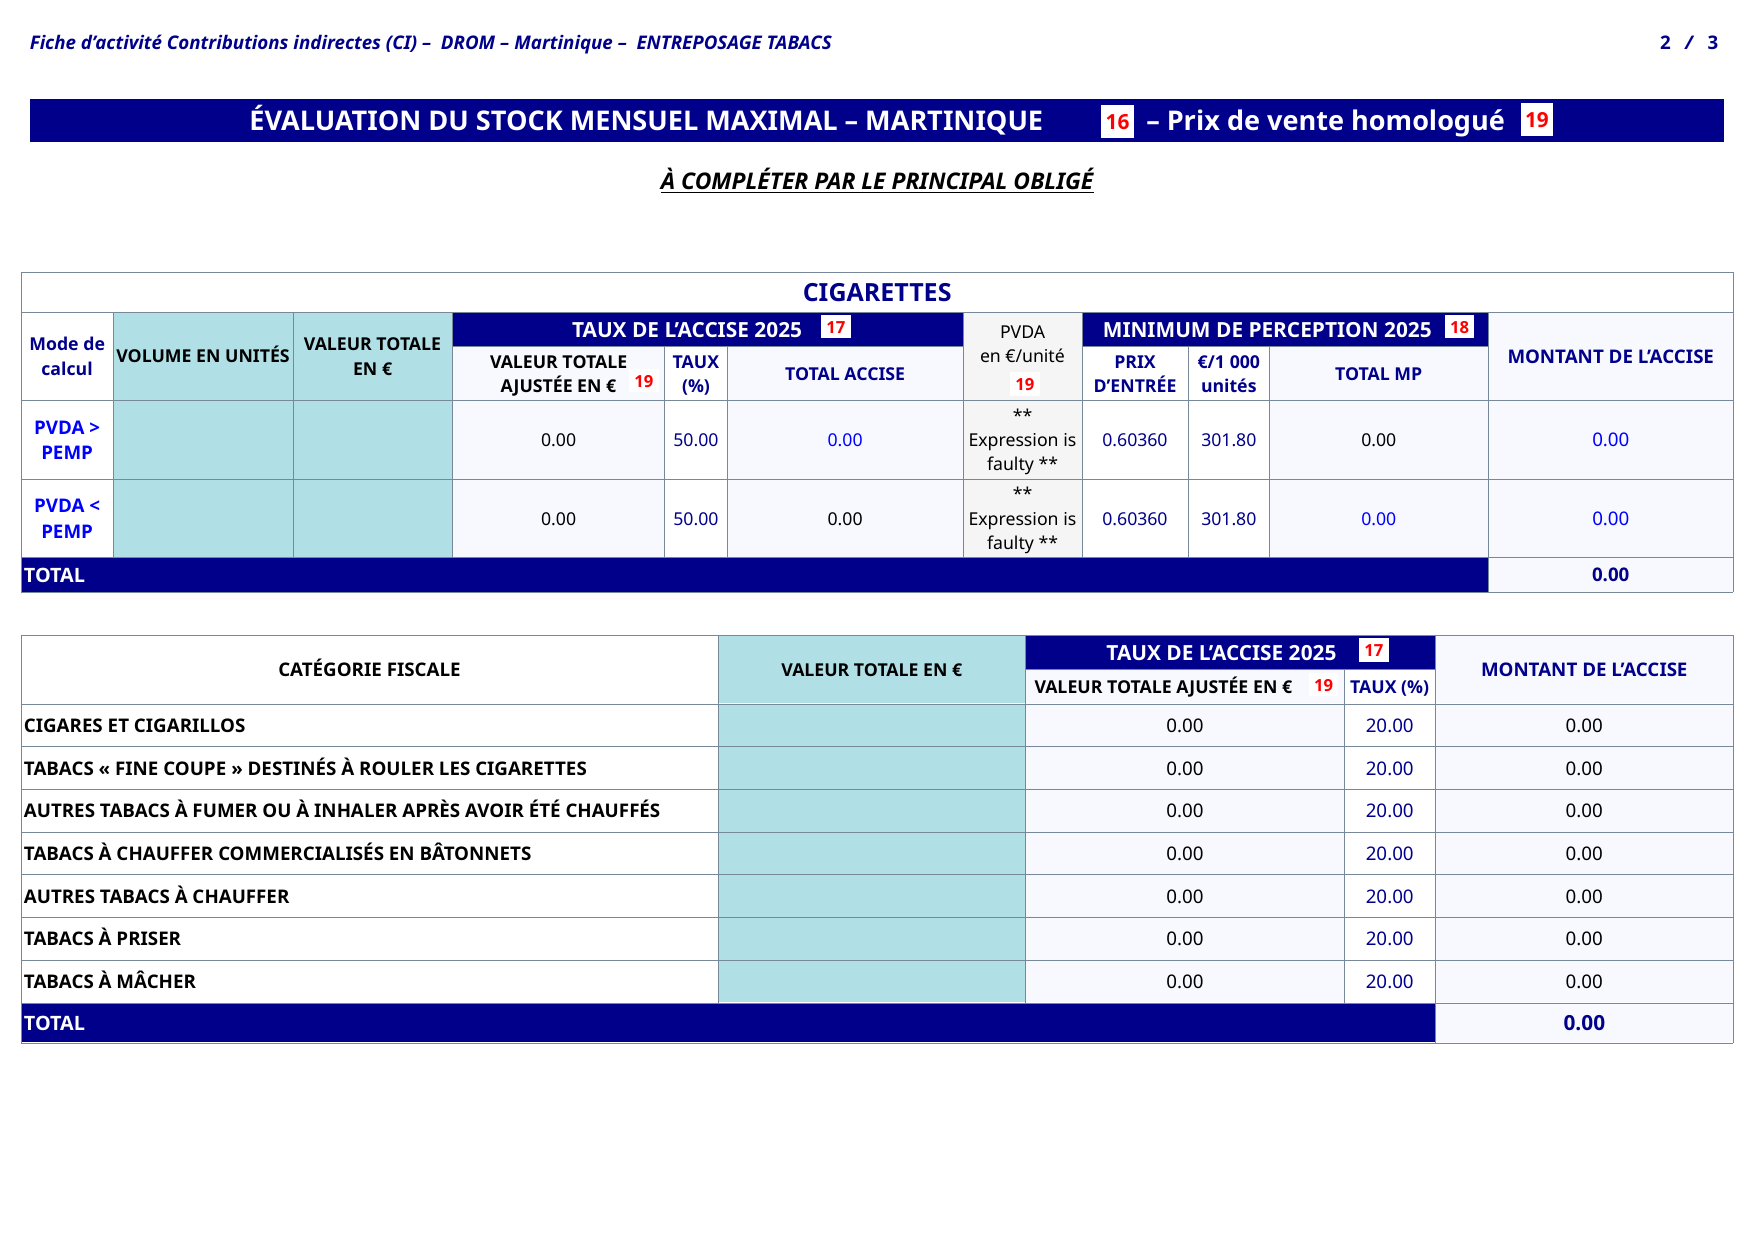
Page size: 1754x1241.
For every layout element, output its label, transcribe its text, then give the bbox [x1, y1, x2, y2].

table_cell TOTAL [22, 1004, 1435, 1042]
table_cell €/1 000 unités [1189, 347, 1269, 400]
table_cell 301,80 [1189, 401, 1269, 479]
table_cell [719, 961, 1025, 1002]
table_cell 0,00 [1436, 747, 1733, 789]
table_cell 0,60360 [1083, 480, 1188, 557]
table_cell 0,00 [1026, 918, 1344, 960]
table_cell TABACS À CHAUFFER COMMERCIALISÉS EN BÂTONNETS [22, 833, 718, 874]
table_cell ** Expression erronée ** [964, 401, 1082, 479]
table_cell PVDA < PEMP [22, 480, 113, 557]
table_cell 0,00 [728, 480, 963, 557]
table_cell 0,00 [1436, 918, 1733, 960]
table_cell TAUX (%) [1345, 670, 1435, 703]
table_cell 0,00 [1270, 480, 1488, 557]
table_cell [719, 875, 1025, 917]
table_cell TOTAL [22, 558, 1488, 592]
table_cell Mode de calcul [22, 313, 113, 400]
table_header TAUX DE L’ACCISE 2025 [1026, 636, 1435, 669]
table_cell 0,00 [1026, 961, 1344, 1002]
table_cell 0,00 [1026, 705, 1344, 746]
table_cell 0,00 [1026, 875, 1344, 917]
table_header CATÉGORIE FISCALE [22, 636, 718, 703]
table_cell PRIX D’ENTRÉE [1083, 347, 1188, 400]
table_cell 0,00 [453, 401, 664, 479]
table_cell 0,00 [1489, 558, 1733, 592]
table_cell 50,00 [665, 480, 727, 557]
table_cell TOTAL ACCISE [728, 347, 963, 400]
table_header CIGARETTES [22, 273, 1733, 312]
table_cell [294, 401, 452, 479]
table_header 3 [1701, 30, 1724, 55]
table_cell [719, 833, 1025, 874]
table_cell [114, 401, 293, 479]
table_cell ** Expression erronée ** [964, 480, 1082, 557]
table_cell 0,00 [1436, 833, 1733, 874]
table_cell TABACS À MÂCHER [22, 961, 718, 1002]
table_cell [719, 747, 1025, 789]
table_cell AUTRES TABACS À FUMER OU À INHALER APRÈS AVOIR ÉTÉ CHAUFFÉS [22, 790, 718, 832]
table_header 2 [1654, 30, 1677, 55]
table_cell 0,00 [1436, 705, 1733, 746]
table_cell 0,00 [1436, 1004, 1733, 1042]
table_cell [719, 705, 1025, 746]
table_cell 0,00 [1026, 747, 1344, 789]
table_cell 20,00 [1345, 705, 1435, 746]
table_cell TABACS « FINE COUPE » DESTINÉS À ROULER LES CIGARETTES [22, 747, 718, 789]
table_cell 0,00 [1436, 875, 1733, 917]
table_cell TAUX (%) [665, 347, 727, 400]
table_cell VALEUR TOTALE AJUSTÉE EN € [453, 347, 664, 400]
table_cell 0,00 [453, 480, 664, 557]
table_cell [114, 480, 293, 557]
table_header MONTANT DE L’ACCISE [1436, 636, 1733, 703]
table_cell 0,00 [1436, 790, 1733, 832]
table_cell 20,00 [1345, 790, 1435, 832]
text À COMPLÉTER PAR LE PRINCIPAL OBLIGÉ [29, 165, 1724, 197]
table_cell 0,00 [1270, 401, 1488, 479]
table_cell AUTRES TABACS À CHAUFFER [22, 875, 718, 917]
table_cell 0,00 [1489, 401, 1733, 479]
table_cell 20,00 [1345, 747, 1435, 789]
table_cell 20,00 [1345, 961, 1435, 1002]
table_cell [294, 480, 452, 557]
table_cell VOLUME EN UNITÉS [114, 313, 293, 400]
table_cell 0,00 [728, 401, 963, 479]
table_cell CIGARES ET CIGARILLOS [22, 705, 718, 746]
table_header Fiche d’activité Contributions indirectes (CI) – DROM – Martinique – ENTREPOSAGE TABACS [30, 30, 1653, 55]
table_cell 20,00 [1345, 875, 1435, 917]
table_cell VALEUR TOTALE AJUSTÉE EN € [1026, 670, 1344, 703]
table_cell 0,00 [1026, 833, 1344, 874]
table_cell TOTAL MP [1270, 347, 1488, 400]
table_header ÉVALUATION DU STOCK MENSUEL MAXIMAL – MARTINIQUE – Prix de vente homologué [30, 99, 1724, 142]
table_cell [719, 918, 1025, 960]
table_cell 50,00 [665, 401, 727, 479]
table_cell PVDA en €/unité [964, 313, 1082, 400]
table_cell 20,00 [1345, 918, 1435, 960]
table_cell 301,80 [1189, 480, 1269, 557]
table_cell 20,00 [1345, 833, 1435, 874]
table_cell MINIMUM DE PERCEPTION 2025 [1083, 313, 1488, 346]
table_cell 0,00 [1489, 480, 1733, 557]
table_header / [1677, 30, 1701, 55]
table_header VALEUR TOTALE EN € [719, 636, 1025, 703]
table_cell [719, 790, 1025, 832]
table_cell 0,60360 [1083, 401, 1188, 479]
table_cell PVDA > PEMP [22, 401, 113, 479]
table_cell TABACS À PRISER [22, 918, 718, 960]
table_cell VALEUR TOTALE EN € [294, 313, 452, 400]
table_cell TAUX DE L’ACCISE 2025 [453, 313, 963, 346]
table_cell 0,00 [1436, 961, 1733, 1002]
table_cell MONTANT DE L’ACCISE [1489, 313, 1733, 400]
table_cell 0,00 [1026, 790, 1344, 832]
